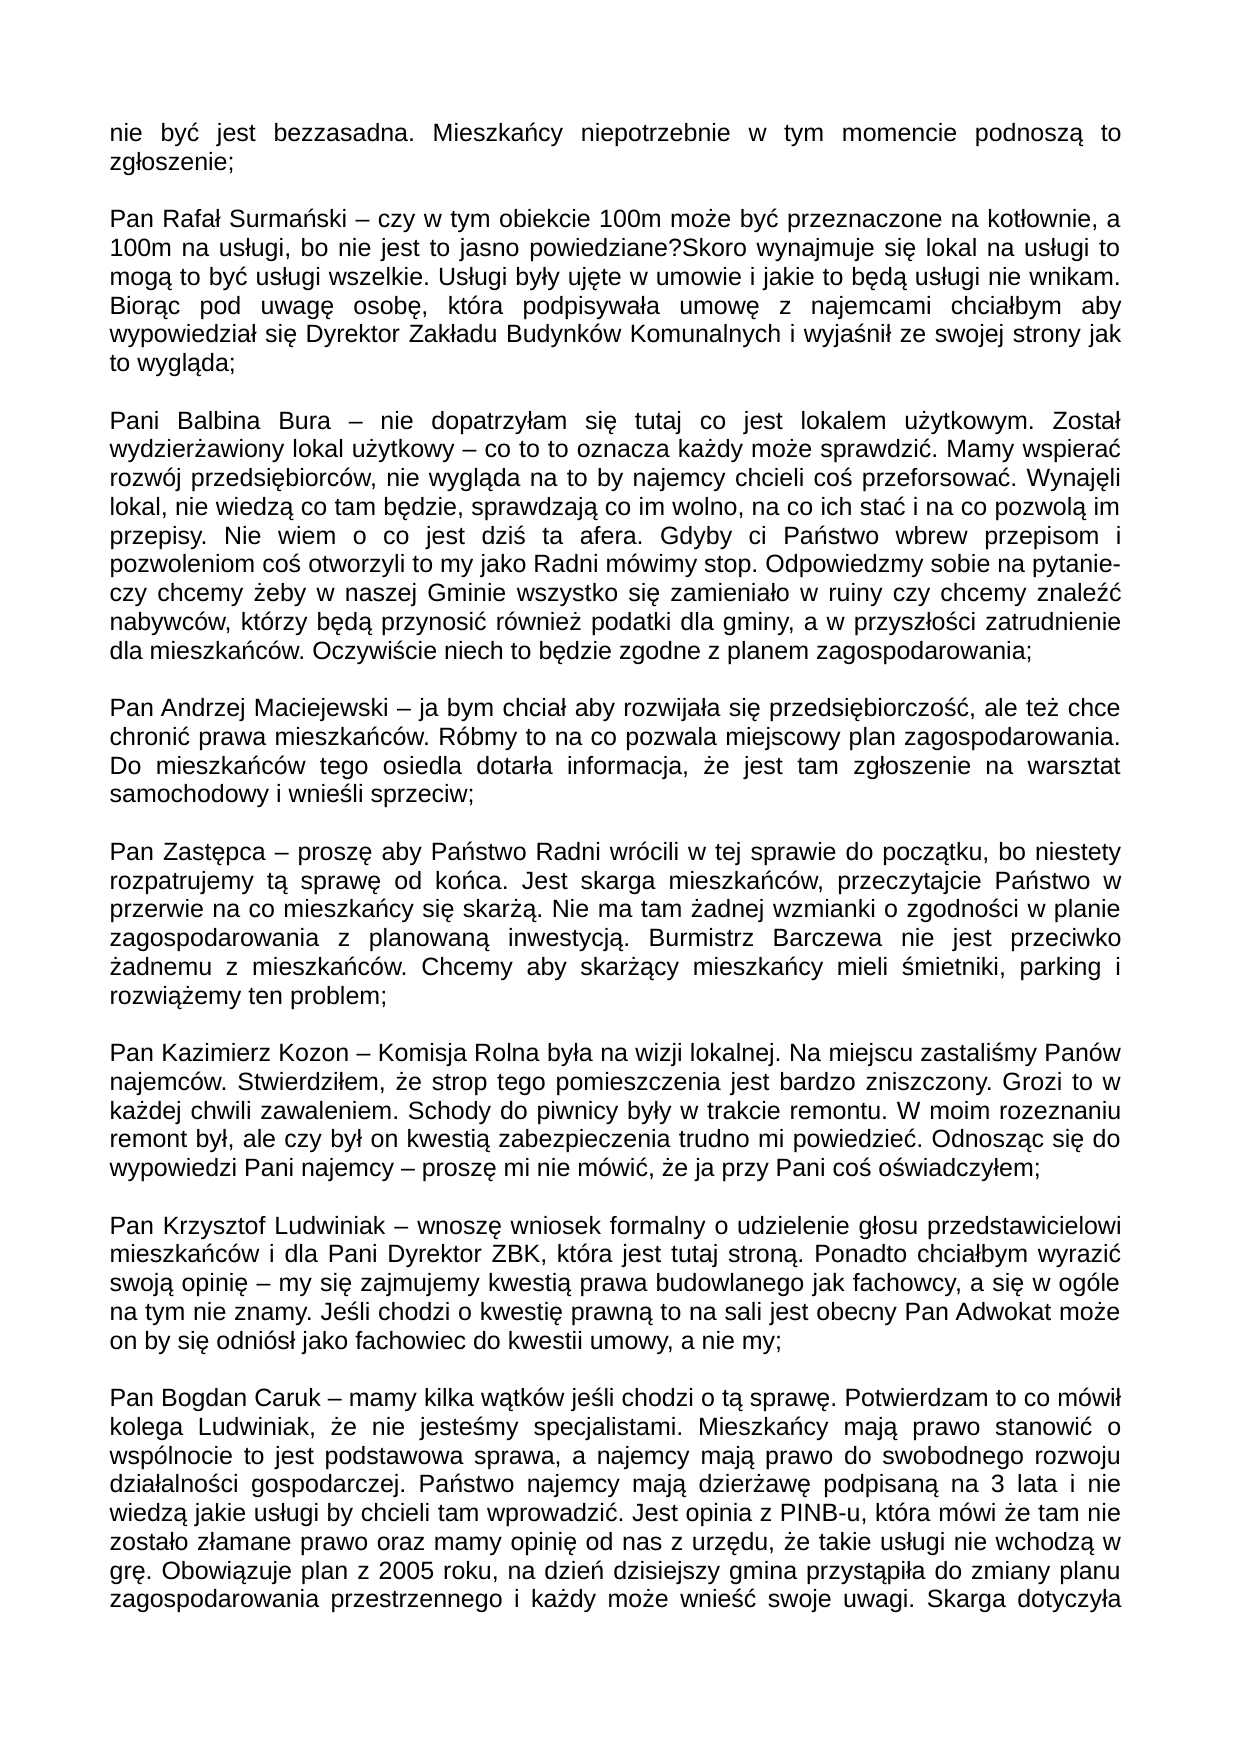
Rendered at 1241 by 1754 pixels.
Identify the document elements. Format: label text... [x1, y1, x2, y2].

text Pan Krzysztof Ludwiniak – wnoszę wniosek formalny o udzielenie głosu przedstawicielowi mieszkańców i dla Pani Dyrektor ZBK, która jest tutaj stroną. Ponadto chciałbym wyrazić swoją opinię – my się zajmujemy kwestią prawa budowlanego jak fachowcy, a się w ogóle na tym nie znamy. Jeśli chodzi o kwestię prawną to na sali jest obecny Pan Adwokat może on by się odniósł jako fachowiec do kwestii umowy, a nie my; [109, 1211, 1123, 1354]
text nie być jest bezzasadna. Mieszkańcy niepotrzebnie w tym momencie podnoszą to zgłoszenie; [109, 118, 1123, 176]
text Pan Kazimierz Kozon – Komisja Rolna była na wizji lokalnej. Na miejscu zastaliśmy Panów najemców. Stwierdziłem, że strop tego pomieszczenia jest bardzo zniszczony. Grozi to w każdej chwili zawaleniem. Schody do piwnicy były w trakcie remontu. W moim rozeznaniu remont był, ale czy był on kwestią zabezpieczenia trudno mi powiedzieć. Odnosząc się do wypowiedzi Pani najemcy – proszę mi nie mówić, że ja przy Pani coś oświadczyłem; [109, 1038, 1123, 1182]
text Pan Andrzej Maciejewski – ja bym chciał aby rozwijała się przedsiębiorczość, ale też chce chronić prawa mieszkańców. Róbmy to na co pozwala miejscowy plan zagospodarowania. Do mieszkańców tego osiedla dotarła informacja, że jest tam zgłoszenie na warsztat samochodowy i wnieśli sprzeciw; [109, 693, 1123, 808]
text Pan Zastępca – proszę aby Państwo Radni wrócili w tej sprawie do początku, bo niestety rozpatrujemy tą sprawę od końca. Jest skarga mieszkańców, przeczytajcie Państwo w przerwie na co mieszkańcy się skarżą. Nie ma tam żadnej wzmianki o zgodności w planie zagospodarowania z planowaną inwestycją. Burmistrz Barczewa nie jest przeciwko żadnemu z mieszkańców. Chcemy aby skarżący mieszkańcy mieli śmietniki, parking i rozwiążemy ten problem; [109, 837, 1123, 1009]
text Pani Balbina Bura – nie dopatrzyłam się tutaj co jest lokalem użytkowym. Został wydzierżawiony lokal użytkowy – co to to oznacza każdy może sprawdzić. Mamy wspierać rozwój przedsiębiorców, nie wygląda na to by najemcy chcieli coś przeforsować. Wynajęli lokal, nie wiedzą co tam będzie, sprawdzają co im wolno, na co ich stać i na co pozwolą im przepisy. Nie wiem o co jest dziś ta afera. Gdyby ci Państwo wbrew przepisom i pozwoleniom coś otworzyli to my jako Radni mówimy stop. Odpowiedzmy sobie na pytanie- czy chcemy żeby w naszej Gminie wszystko się zamieniało w ruiny czy chcemy znaleźć nabywców, którzy będą przynosić również podatki dla gminy, a w przyszłości zatrudnienie dla mieszkańców. Oczywiście niech to będzie zgodne z planem zagospodarowania; [109, 406, 1123, 664]
text Pan Bogdan Caruk – mamy kilka wątków jeśli chodzi o tą sprawę. Potwierdzam to co mówił kolega Ludwiniak, że nie jesteśmy specjalistami. Mieszkańcy mają prawo stanowić o wspólnocie to jest podstawowa sprawa, a najemcy mają prawo do swobodnego rozwoju działalności gospodarczej. Państwo najemcy mają dzierżawę podpisaną na 3 lata i nie wiedzą jakie usługi by chcieli tam wprowadzić. Jest opinia z PINB-u, która mówi że tam nie zostało złamane prawo oraz mamy opinię od nas z urzędu, że takie usługi nie wchodzą w grę. Obowiązuje plan z 2005 roku, na dzień dzisiejszy gmina przystąpiła do zmiany planu zagospodarowania przestrzennego i każdy może wnieść swoje uwagi. Skarga dotyczyła [109, 1383, 1123, 1613]
text Pan Rafał Surmański – czy w tym obiekcie 100m może być przeznaczone na kotłownie, a 100m na usługi, bo nie jest to jasno powiedziane?Skoro wynajmuje się lokal na usługi to mogą to być usługi wszelkie. Usługi były ujęte w umowie i jakie to będą usługi nie wnikam. Biorąc pod uwagę osobę, która podpisywała umowę z najemcami chciałbym aby wypowiedział się Dyrektor Zakładu Budynków Komunalnych i wyjaśnił ze swojej strony jak to wygląda; [109, 204, 1123, 377]
